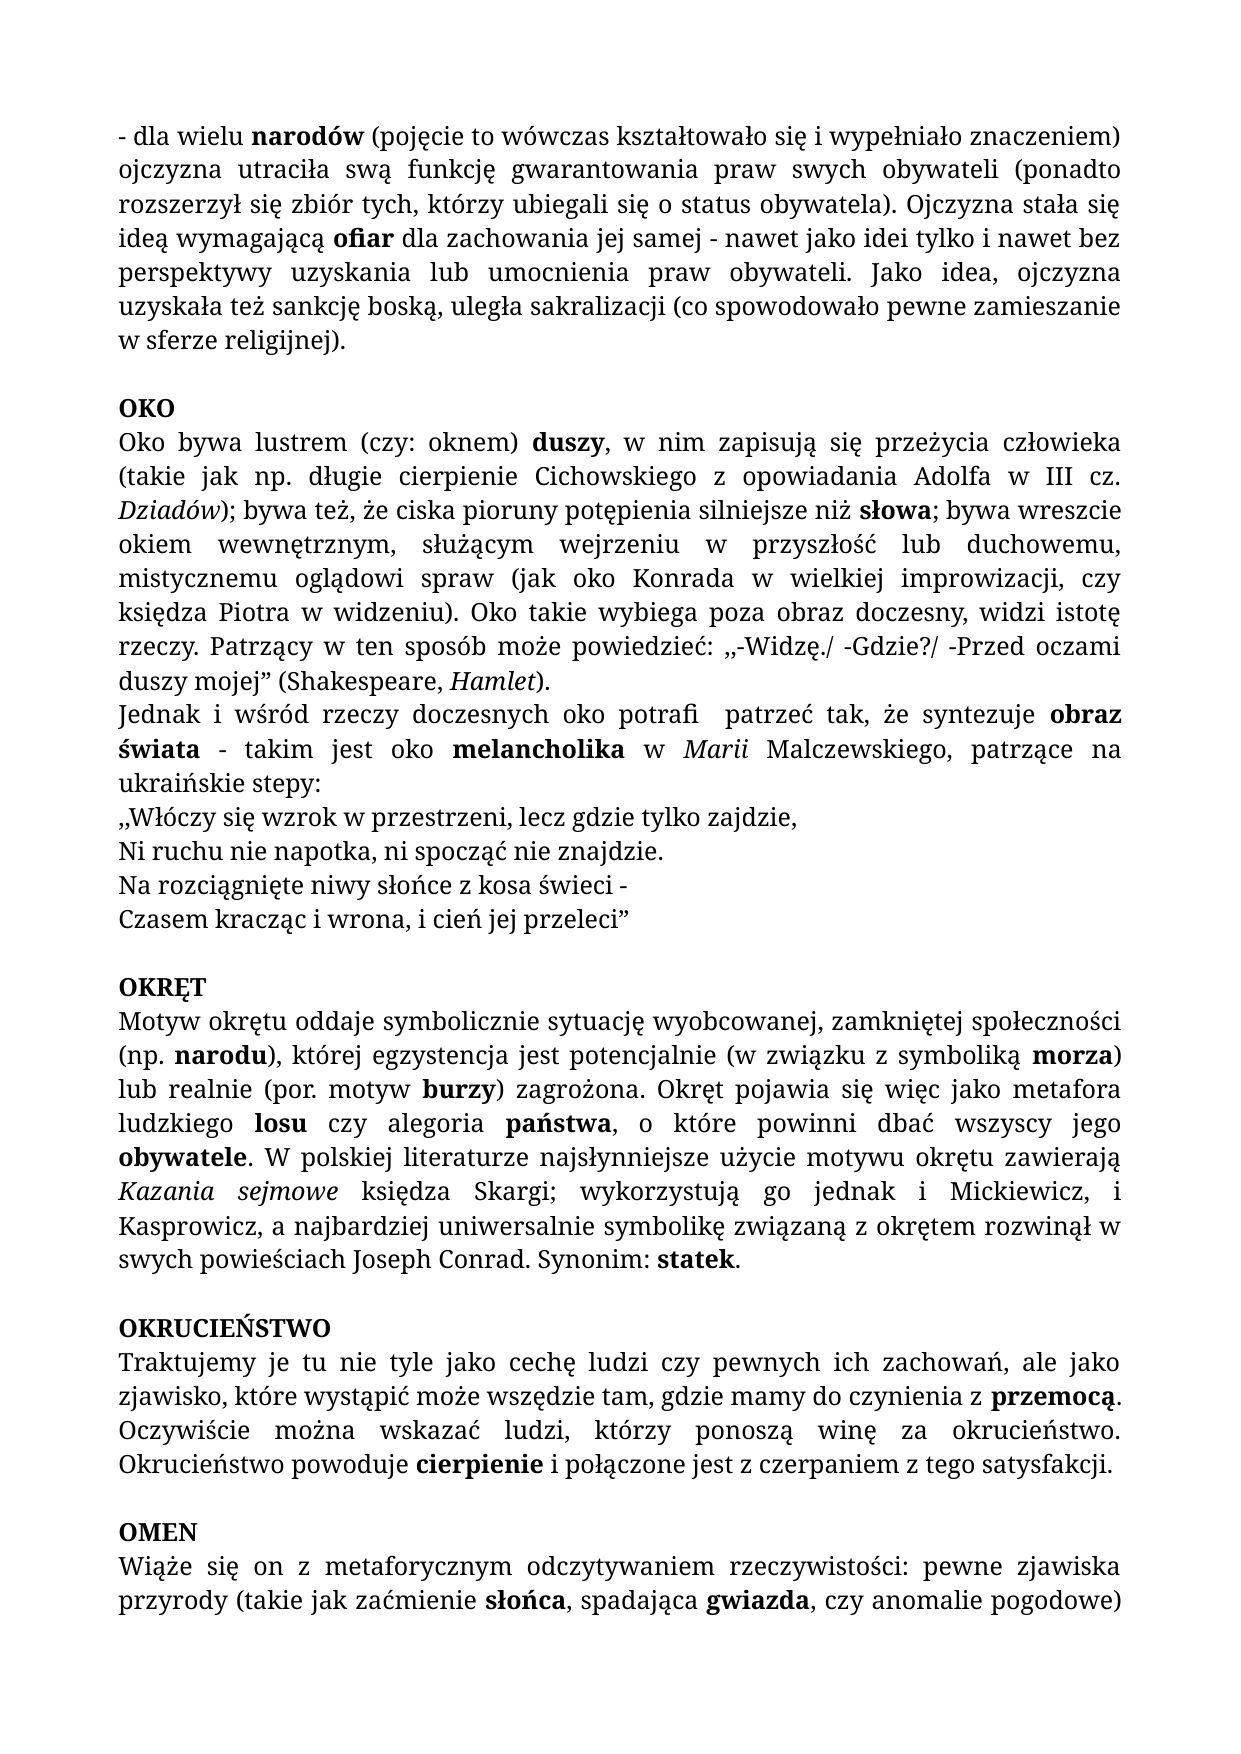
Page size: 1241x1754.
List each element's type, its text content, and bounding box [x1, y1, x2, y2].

text Wiąże się on z metaforycznym odczytywaniem rzeczywistości: pewne zjawiska przyrody (takie jak zaćmienie słońca, spadająca gwiazda, czy anomalie pogodowe) [118, 1549, 1122, 1617]
text OKRĘT [118, 970, 1122, 1004]
text OKO [118, 391, 1122, 425]
text Ni ruchu nie napotka, ni spocząć nie znajdzie. [118, 833, 1122, 867]
text Oko bywa lustrem (czy: oknem) duszy, w nim zapisują się przeżycia człowieka (takie jak np. długie cierpienie Cichowskiego z opowiadania Adolfa w III cz. Dziadów); bywa też, że ciska pioruny potępienia silniejsze niż słowa; bywa wreszcie okiem wewnętrznym, służącym wejrzeniu w przyszłość lub duchowemu, mistycznemu oglądowi spraw (jak oko Konrada w wielkiej improwizacji, czy księdza Piotra w widzeniu). Oko takie wybiega poza obraz doczesny, widzi istotę rzeczy. Patrzący w ten sposób może powiedzieć: ,,-Widzę./ -Gdzie?/ -Przed oczami duszy mojej” (Shakespeare, Hamlet). [118, 425, 1122, 697]
text ,,Włóczy się wzrok w przestrzeni, lecz gdzie tylko zajdzie, [118, 799, 1122, 833]
text OMEN [118, 1515, 1122, 1549]
text Motyw okrętu oddaje symbolicznie sytuację wyobcowanej, zamkniętej społeczności (np. narodu), której egzystencja jest potencjalnie (w związku z symboliką morza) lub realnie (por. motyw burzy) zagrożona. Okręt pojawia się więc jako metafora ludzkiego losu czy alegoria państwa, o które powinni dbać wszyscy jego obywatele. W polskiej literaturze najsłynniejsze użycie motywu okrętu zawierają Kazania sejmowe księdza Skargi; wykorzystują go jednak i Mickiewicz, i Kasprowicz, a najbardziej uniwersalnie symbolikę związaną z okrętem rozwinął w swych powieściach Joseph Conrad. Synonim: statek. [118, 1004, 1122, 1276]
text Na rozciągnięte niwy słońce z kosa świeci - [118, 867, 1122, 902]
text Jednak i wśród rzeczy doczesnych oko potrafi patrzeć tak, że syntezuje obraz świata - takim jest oko melancholika w Marii Malczewskiego, patrzące na ukraińskie stepy: [118, 697, 1122, 799]
text Traktujemy je tu nie tyle jako cechę ludzi czy pewnych ich zachowań, ale jako zjawisko, które wystąpić może wszędzie tam, gdzie mamy do czynienia z przemocą. Oczywiście można wskazać ludzi, którzy ponoszą winę za okrucieństwo. Okrucieństwo powoduje cierpienie i połączone jest z czerpaniem z tego satysfakcji. [118, 1344, 1122, 1481]
text - dla wielu narodów (pojęcie to wówczas kształtowało się i wypełniało znaczeniem) ojczyzna utraciła swą funkcję gwarantowania praw swych obywateli (ponadto rozszerzył się zbiór tych, którzy ubiegali się o status obywatela). Ojczyzna stała się ideą wymagającą ofiar dla zachowania jej samej - nawet jako idei tylko i nawet bez perspektywy uzyskania lub umocnienia praw obywateli. Jako idea, ojczyzna uzyskała też sankcję boską, uległa sakralizacji (co spowodowało pewne zamieszanie w sferze religijnej). [118, 118, 1122, 357]
text Czasem kracząc i wrona, i cień jej przeleci” [118, 902, 1122, 936]
text OKRUCIEŃSTWO [118, 1310, 1122, 1344]
